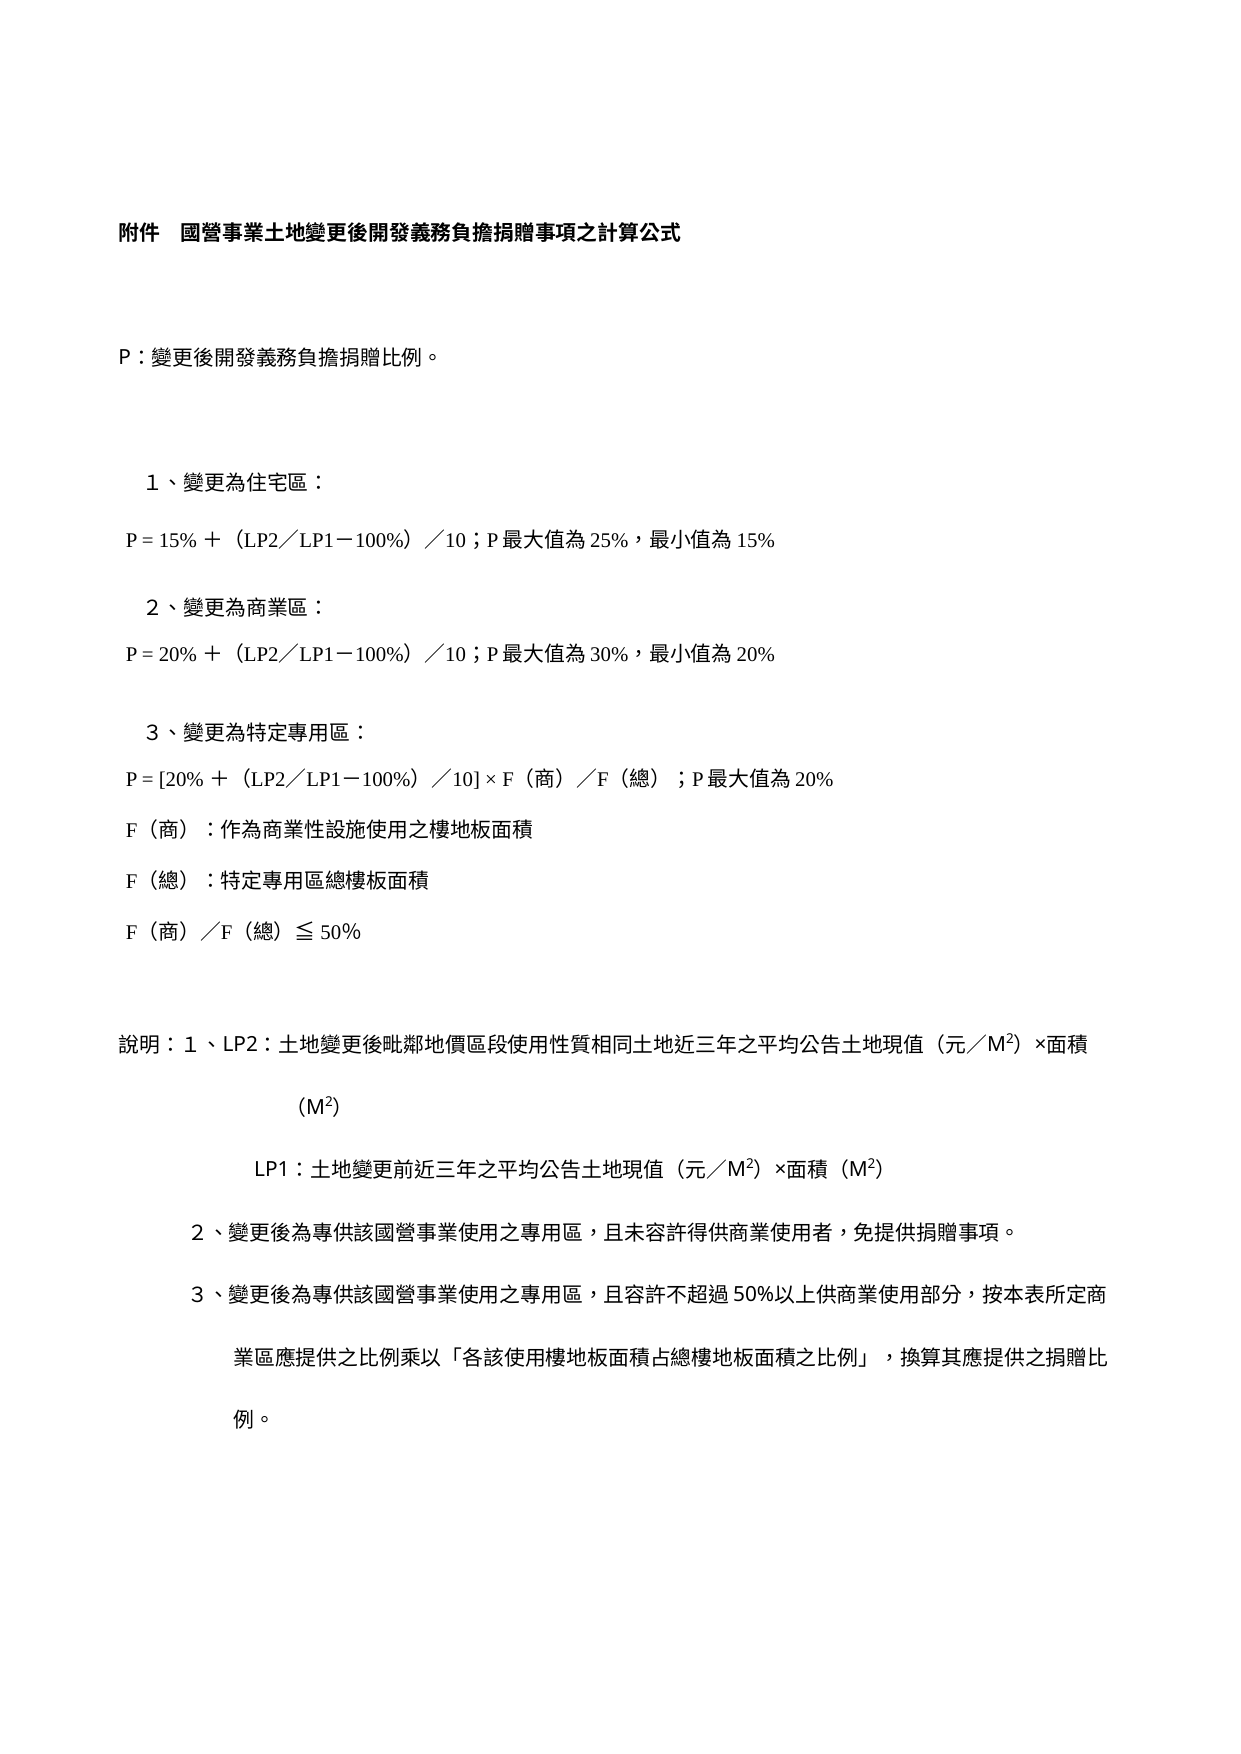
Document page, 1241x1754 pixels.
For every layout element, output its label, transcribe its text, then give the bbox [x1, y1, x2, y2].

text P = [20% ＋（LP2／LP1－100%）／10] × F（商）／F（總）；P最大值為20% [118, 762, 1122, 793]
text ３、變更為特定專用區： [142, 689, 1122, 752]
text F（總）：特定專用區總樓板面積 [118, 864, 1122, 895]
text ２、變更後為專供該國營事業使用之專用區，且未容許得供商業使用者，免提供捐贈事項。 [187, 1189, 1122, 1252]
text 附件 國營事業土地變更後開發義務負擔捐贈事項之計算公式 [118, 189, 1122, 252]
text 說明：１、LP2：土地變更後毗鄰地價區段使用性質相同土地近三年之平均公告土地現值（元／M2）×面積（M2） [118, 1002, 1122, 1127]
text １、變更為住宅區： [142, 439, 1122, 502]
text ３、變更後為專供該國營事業使用之專用區，且容許不超過50%以上供商業使用部分，按本表所定商業區應提供之比例乘以「各該使用樓地板面積占總樓地板面積之比例」，換算其應提供之捐贈比例。 [187, 1252, 1122, 1439]
text P = 20% ＋（LP2／LP1－100%）／10；P最大值為30%，最小值為20% [118, 637, 1122, 668]
text ２、變更為商業區： [142, 564, 1122, 627]
text LP1：土地變更前近三年之平均公告土地現值（元／M2）×面積（M2） [187, 1127, 1122, 1189]
text F（商）：作為商業性設施使用之樓地板面積 [118, 813, 1122, 844]
text P = 15% ＋（LP2／LP1－100%）／10；P最大值為25%，最小值為15% [118, 523, 1122, 553]
text P：變更後開發義務負擔捐贈比例。 [118, 314, 1122, 377]
text F（商）／F（總）≦ 50％ [118, 916, 1122, 946]
